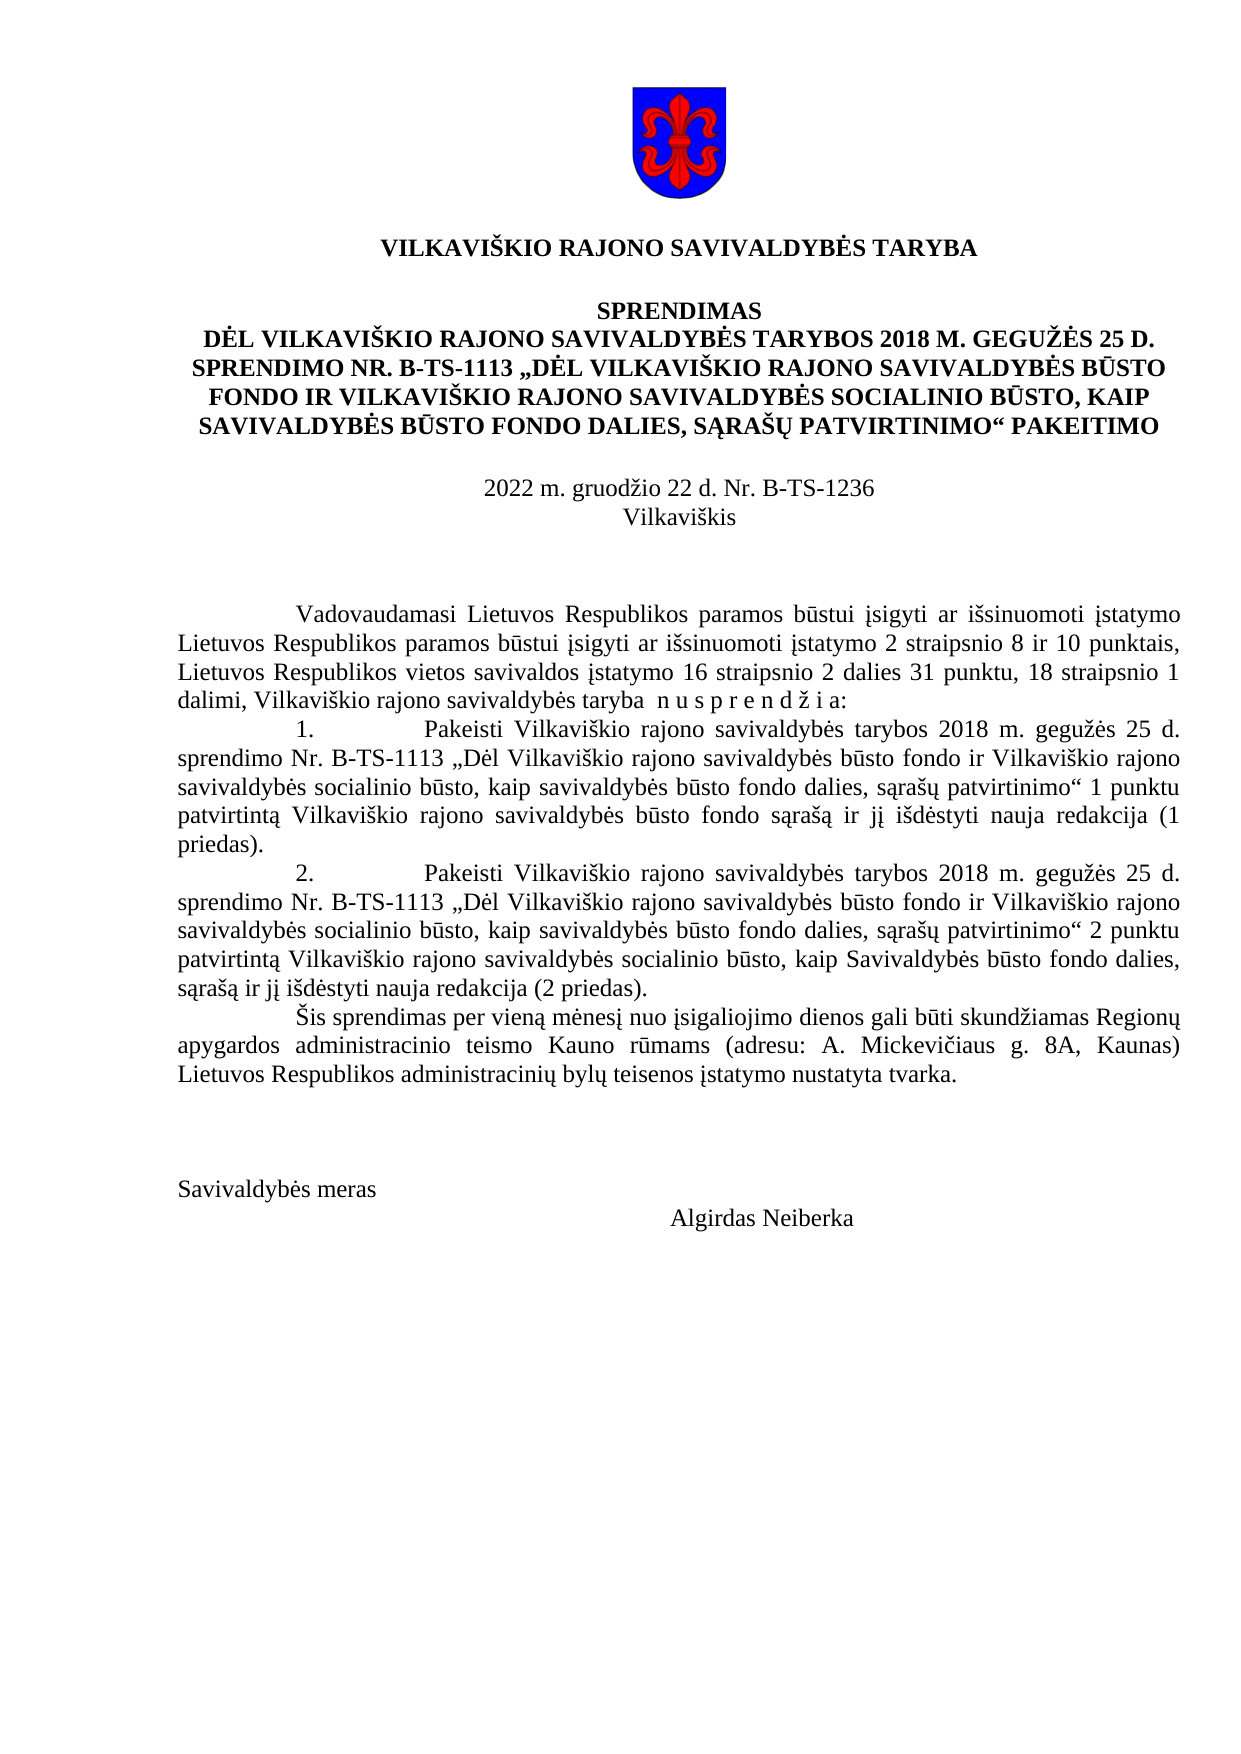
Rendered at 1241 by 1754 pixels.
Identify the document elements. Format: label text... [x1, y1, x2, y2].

text 2. Pakeisti Vilkaviškio rajono savivaldybės tarybos 2018 m. gegužės 25 d. sprendimo Nr. B-TS-1113 „Dėl Vilkaviškio rajono savivaldybės būsto fondo ir Vilkaviškio rajono savivaldybės socialinio būsto, kaip savivaldybės būsto fondo dalies, sąrašų patvirtinimo“ 2 punktu patvirtintą Vilkaviškio rajono savivaldybės socialinio būsto, kaip Savivaldybės būsto fondo dalies, sąrašą ir jį išdėstyti nauja redakcija (2 priedas). [177, 858, 1181, 1002]
text Vadovaudamasi Lietuvos Respublikos paramos būstui įsigyti ar išsinuomoti įstatymo Lietuvos Respublikos paramos būstui įsigyti ar išsinuomoti įstatymo 2 straipsnio 8 ir 10 punktais, Lietuvos Respublikos vietos savivaldos įstatymo 16 straipsnio 2 dalies 31 punktu, 18 straipsnio 1 dalimi, Vilkaviškio rajono savivaldybės taryba n u s p r e n d ž i a: [177, 599, 1181, 714]
text Šis sprendimas per vieną mėnesį nuo įsigaliojimo dienos gali būti skundžiamas Regionų apygardos administracinio teismo Kauno rūmams (adresu: A. Mickevičiaus g. 8A, Kaunas) Lietuvos Respublikos administracinių bylų teisenos įstatymo nustatyta tvarka. [177, 1002, 1181, 1088]
text DĖL VILKAVIŠKIO RAJONO SAVIVALDYBĖS TARYBOS 2018 M. GEGUŽĖS 25 D. SPRENDIMO NR. B-TS-1113 „DĖL VILKAVIŠKIO RAJONO SAVIVALDYBĖS BŪSTO FONDO IR VILKAVIŠKIO RAJONO SAVIVALDYBĖS SOCIALINIO BŪSTO, KAIP SAVIVALDYBĖS BŪSTO FONDO DALIES, SĄRAŠŲ PATVIRTINIMO“ PAKEITIMO [177, 324, 1181, 439]
text 2022 m. gruodžio 22 d. Nr. B-TS-1236 [177, 473, 1181, 502]
text VILKAVIŠKIO RAJONO SAVIVALDYBĖS TARYBA [177, 233, 1181, 262]
text SPRENDIMAS [177, 296, 1181, 324]
text Savivaldybės meras Algirdas Neiberka [177, 1174, 1181, 1232]
text Vilkaviškis [177, 502, 1181, 531]
text 1. Pakeisti Vilkaviškio rajono savivaldybės tarybos 2018 m. gegužės 25 d. sprendimo Nr. B-TS-1113 „Dėl Vilkaviškio rajono savivaldybės būsto fondo ir Vilkaviškio rajono savivaldybės socialinio būsto, kaip savivaldybės būsto fondo dalies, sąrašų patvirtinimo“ 1 punktu patvirtintą Vilkaviškio rajono savivaldybės būsto fondo sąrašą ir jį išdėstyti nauja redakcija (1 priedas). [177, 714, 1181, 858]
